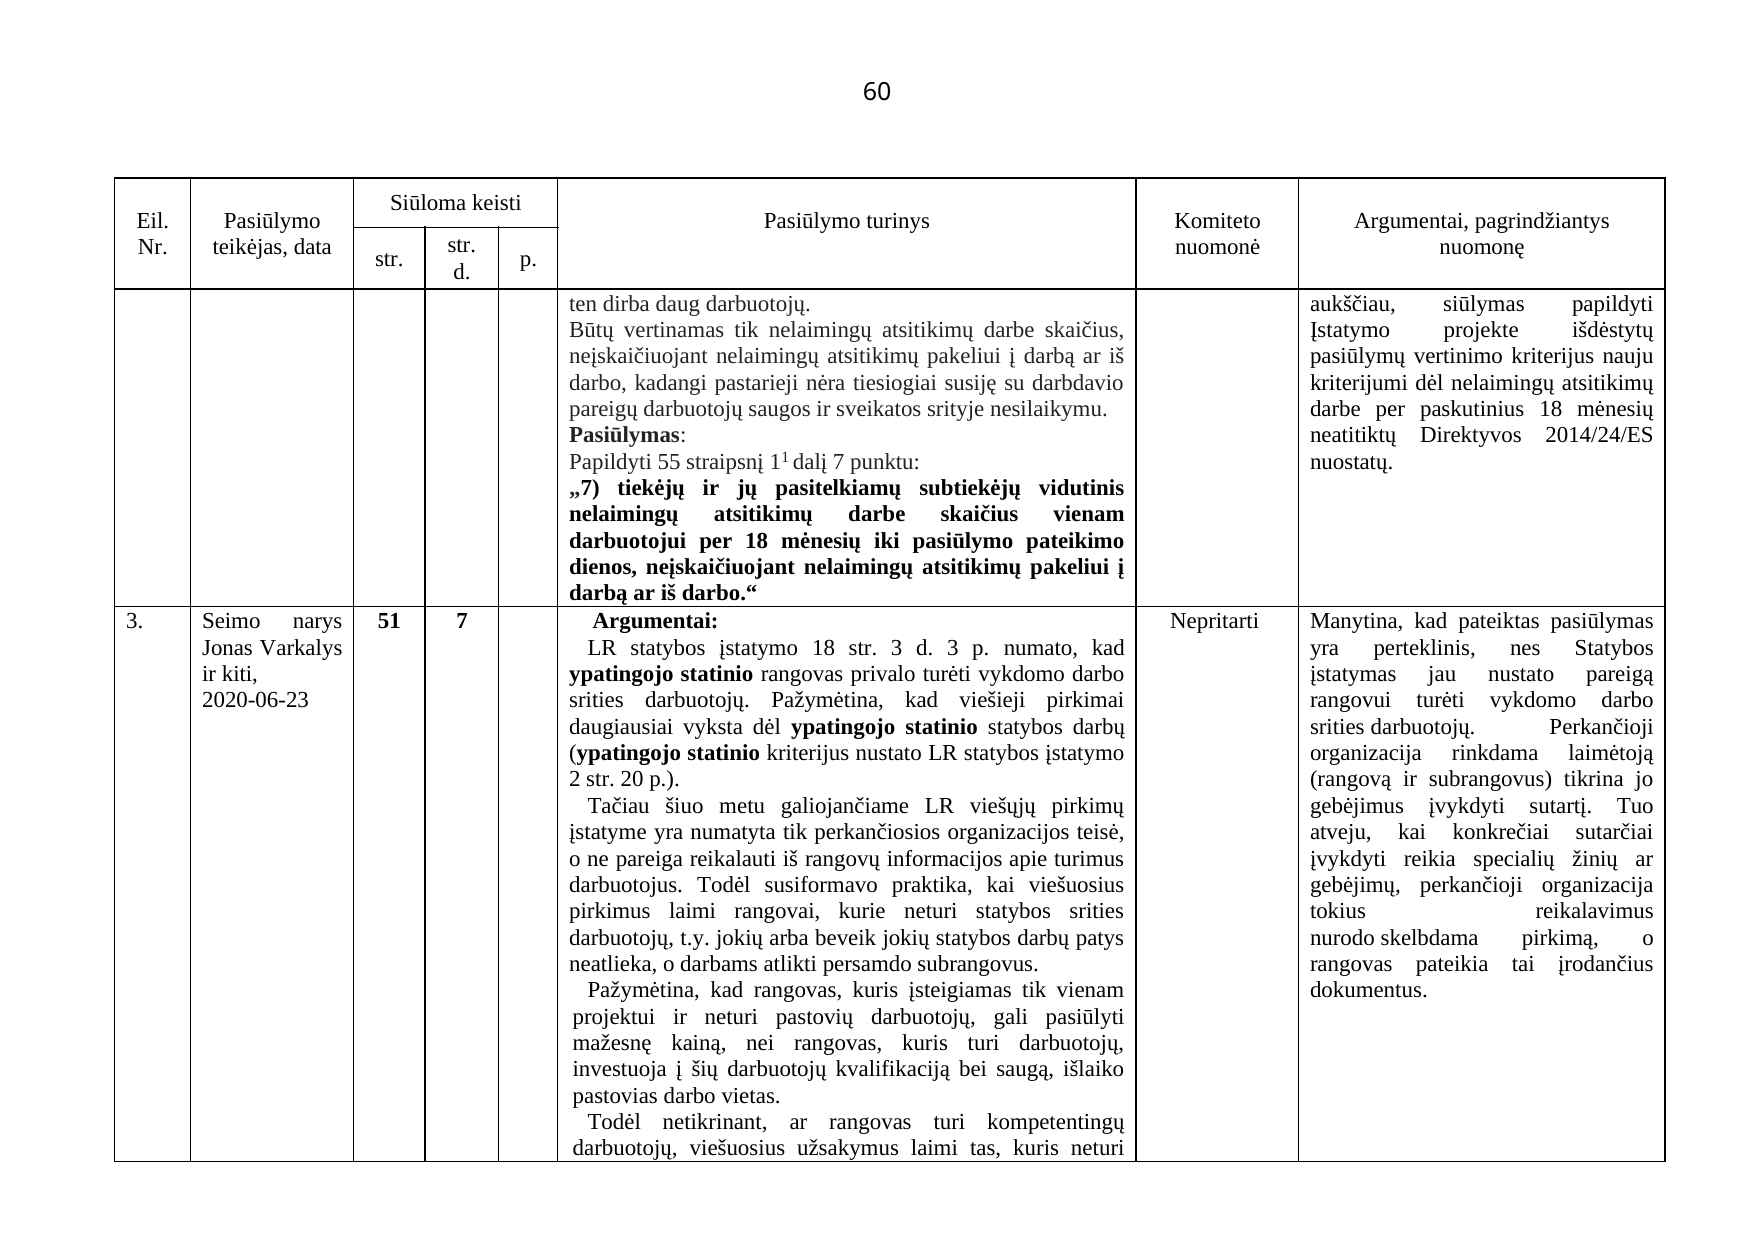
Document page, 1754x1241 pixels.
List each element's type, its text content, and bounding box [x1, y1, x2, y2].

table_cell str. [354, 228, 424, 288]
table_cell 51 [354, 607, 424, 1161]
table_cell Manytina, kad pateiktas pasiūlymas yra perteklinis, nes Statybos įstatymas jau nustato pareigą rangovui turėti vykdomo darbo srities darbuotojų. Perkančioji organizacija rinkdama laimėtoją (rangovą ir subrangovus) tikrina jo gebėjimus įvykdyti sutartį. Tuo atveju, kai konkrečiai sutarčiai įvykdyti reikia specialių žinių ar gebėjimų, perkančioji organizacija tokius reikalavimus nurodo skelbdama pirkimą, o rangovas pateikia tai įrodančius dokumentus. [1299, 607, 1664, 1161]
table_header Komiteto nuomonė [1137, 179, 1298, 288]
table_cell [426, 290, 498, 606]
table_cell [499, 607, 557, 1161]
table_cell [354, 290, 424, 606]
table_cell aukščiau, siūlymas papildyti Įstatymo projekte išdėstytų pasiūlymų vertinimo kriterijus nauju kriterijumi dėl nelaimingų atsitikimų darbe per paskutinius 18 mėnesių neatitiktų Direktyvos 2014/24/ES nuostatų. [1299, 290, 1664, 606]
table_header Argumentai, pagrindžiantys nuomonę [1299, 179, 1664, 288]
table_cell p. [499, 228, 557, 288]
table_cell Seimo narys Jonas Varkalys ir kiti, 2020-06-23 [191, 607, 353, 1161]
table_header Siūloma keisti [354, 179, 557, 226]
table_cell [191, 290, 353, 606]
table_header Pasiūlymo turinys [558, 179, 1135, 288]
table_cell [115, 290, 190, 606]
table_cell str. d. [426, 228, 498, 288]
table_header Pasiūlymo teikėjas, data [191, 179, 353, 288]
table_header Eil. Nr. [115, 179, 190, 288]
table_cell [1137, 290, 1298, 606]
table_cell 7 [426, 607, 498, 1161]
table_cell Argumentai: LR statybos įstatymo 18 str. 3 d. 3 p. numato, kad ypatingojo statinio rangovas privalo turėti vykdomo darbo srities darbuotojų. Pažymėtina, kad viešieji pirkimai daugiausiai vyksta dėl ypatingojo statinio statybos darbų (ypatingojo statinio kriterijus nustato LR statybos įstatymo 2 str. 20 p.). Tačiau šiuo metu galiojančiame LR viešųjų pirkimų įstatyme yra numatyta tik perkančiosios organizacijos teisė, o ne pareiga reikalauti iš rangovų informacijos apie turimus darbuotojus. Todėl susiformavo praktika, kai viešuosius pirkimus laimi rangovai, kurie neturi statybos srities darbuotojų, t.y. jokių arba beveik jokių statybos darbų patys neatlieka, o darbams atlikti persamdo subrangovus. Pažymėtina, kad rangovas, kuris įsteigiamas tik vienam projektui ir neturi pastovių darbuotojų, gali pasiūlyti mažesnę kainą, nei rangovas, kuris turi darbuotojų, investuoja į šių darbuotojų kvalifikaciją bei saugą, išlaiko pastovias darbo vietas. Todėl netikrinant, ar rangovas turi kompetentingų darbuotojų, viešuosius užsakymus laimi tas, kuris neturi darbuotojų, t.y. nekuria valstybei jokios ilgalaikės pridėtinės vertės. Tokiu būdu išbalansuojamos socialinės vertybės. Siūlau nustatyti perkančiosioms organizacijoms pareigą įsitikinti, ar ypatingojo statinio rangovas turi kompetentingus darbuotojus, tokiu būdu statybos darbus pirkti tik iš darbuotojus turinčių rangovų, kaip reikalauja LR statybos įstatymas. Pasiūlymas: Pakeisti 51 straipsnio 7 dalies 3 punktą ir jį išdėstyti taip: „3) technikos specialistų ir techninių organizacijų, vykdysiančių pirkimo sutartį, nepaisant jų pavaldumo tiekėjui, ypač atsakingų už kokybės kontrolę, o darbų pirkimo atveju – tų technikos specialistų ir techninių organizacijų, kuriuos rangovas kvies atlikti darbų, aprašymą. Perkančioji organizacija turi reikalauti iš rangovo pateikti pagal darbo sutartį dirbančių darbuotojų sąrašą, jeigu perkami statinio statybos darbai ir Lietuvos Respublikos statybos įstatymas nustato rangovo pareigą turėti vykdomo darbo srities darbuotojų;“ Pakeisti 51 straipsnio 7 dalies 7 punktą ir jį išdėstyti taip: „7) paslaugų teikėjo ar rangovo, ar jų vadovaujančio personalo išsilavinimo ir profesinės kvalifikacijos apibūdinimą, jeigu šie veiksniai nėra pasiūlymų vertinimo kriterijai. Perkančioji organizacija turi reikalauti iš rangovo pateikti pagal darbo sutartį dirbančių darbuotojų profesinės kvalifikacijos (kompetencijų) įrodymus, jeigu perkami statinio statybos darbai ir Lietuvos Respublikos statybos įstatymas nustato rangovo pareigą turėti vykdomo darbo srities darbuotojų;“ Pakeisti 51 straipsnio 7 dalies 9 punktą ir jį išdėstyti taip: „9) pažymą apie paslaugų teikėjo ar rangovo darbuotojų vidutinį metinį skaičių ir vadovaujančiųjų darbuotojų skaičių per paskutinius 3 metus. Perkančioji organizacija turi reikalauti iš rangovo pateikti pažymą apie darbuotojų vidutinį metinį skaičių ir vadovaujančiųjų darbuotojų skaičių per paskutinius 3 metus, jeigu perkami statinio statybos darbai ir Lietuvos Respublikos statybos įstatymas nustato rangovo pareigą turėti vykdomo darbo srities darbuotojų;“ [558, 607, 1135, 1161]
table_cell 3. [115, 607, 190, 1161]
table_cell [499, 290, 557, 606]
table_cell Nepritarti [1137, 607, 1298, 1161]
